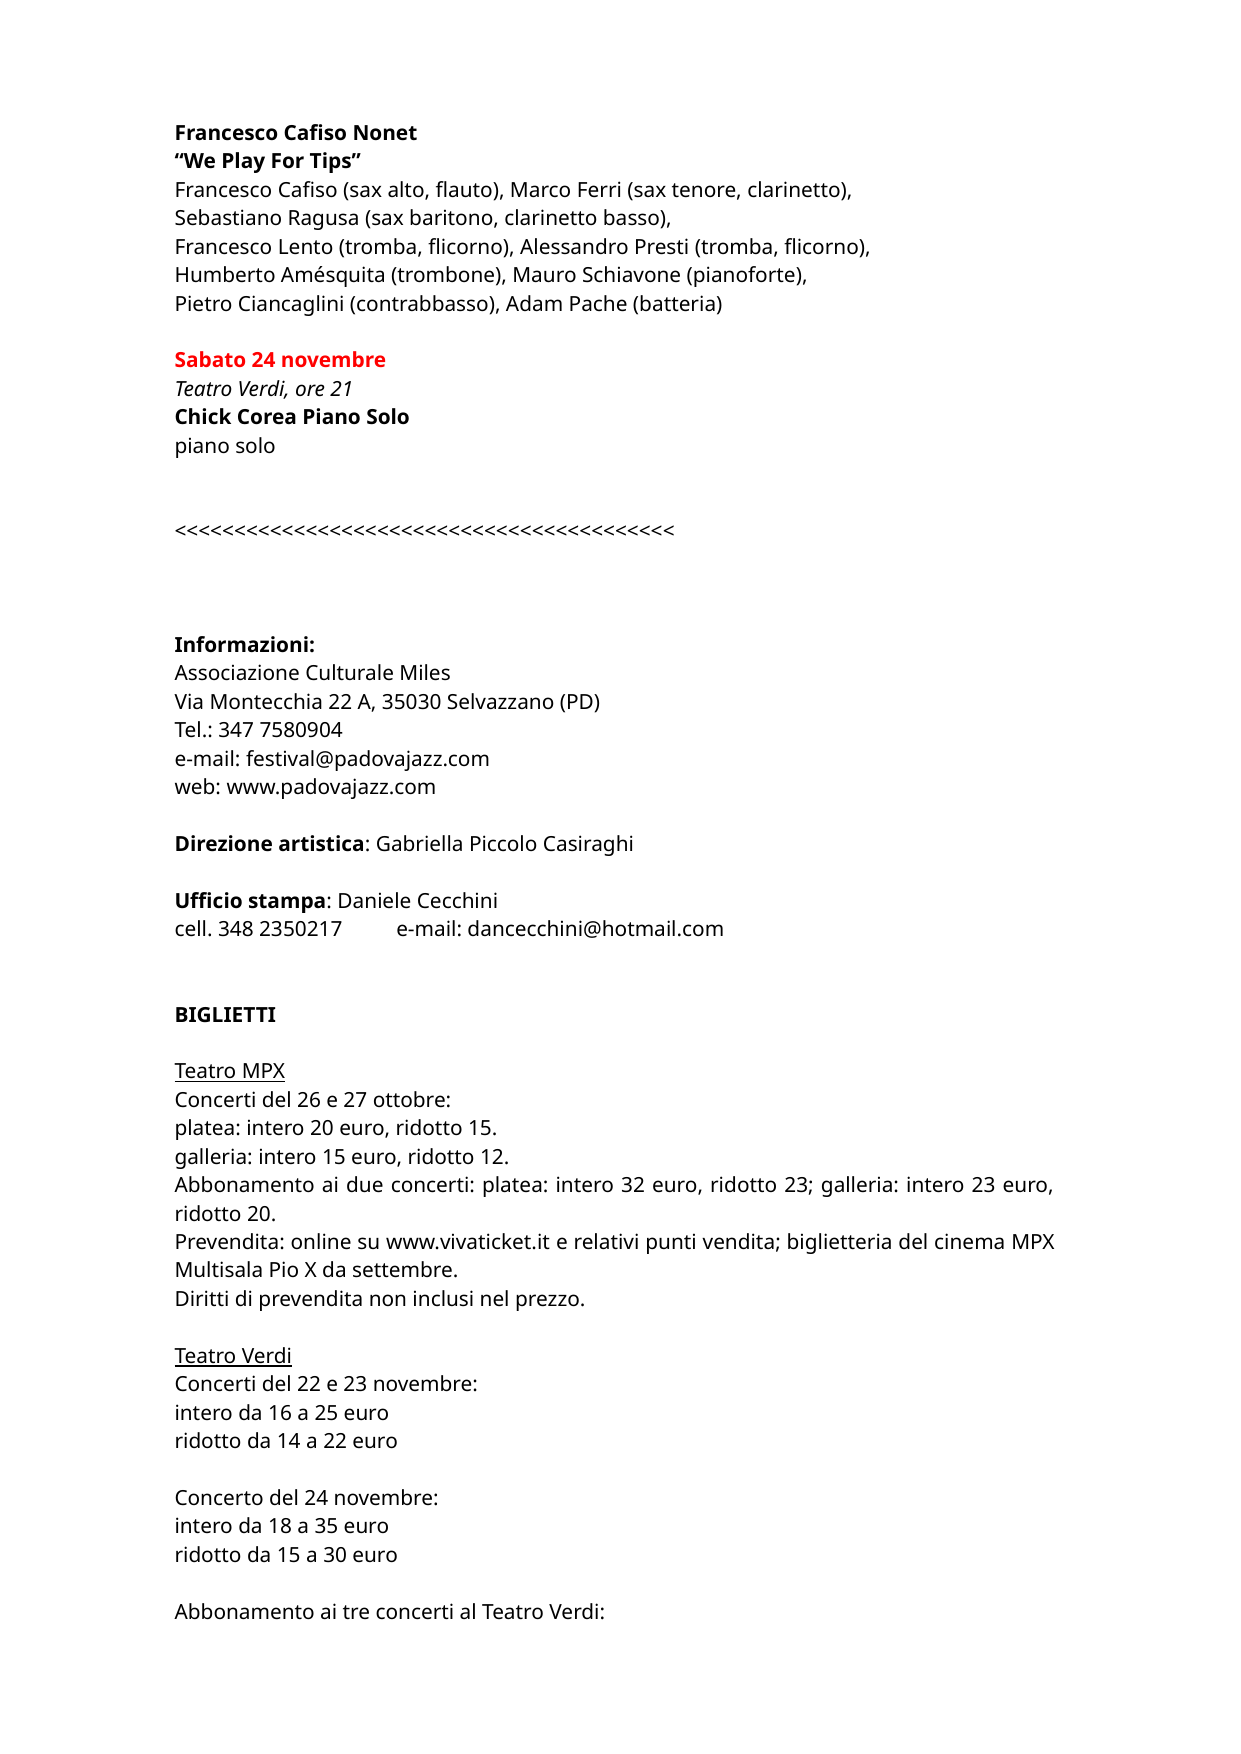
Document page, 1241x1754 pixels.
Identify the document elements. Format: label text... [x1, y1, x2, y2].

text Sabato 24 novembre [174, 346, 1056, 374]
text Teatro Verdi [174, 1341, 1055, 1369]
text Prevendita: online su www.vivaticket.it e relativi punti vendita; biglietteria del cinema MPX Multisala Pio X da settembre. [174, 1227, 1055, 1284]
text Via Montecchia 22 A, 35030 Selvazzano (PD) [174, 687, 1055, 715]
text Concerto del 24 novembre: [174, 1483, 1055, 1512]
text Associazione Culturale Miles [174, 658, 1055, 687]
text galleria: intero 15 euro, ridotto 12. [174, 1142, 1055, 1170]
text Teatro MPX [174, 1057, 1055, 1085]
text ridotto da 15 a 30 euro [174, 1540, 1055, 1568]
text Humberto Amésquita (trombone), Mauro Schiavone (pianoforte), [174, 260, 1056, 289]
text “We Play For Tips” [174, 147, 1056, 175]
text e-mail: festival@padovajazz.com [174, 744, 1055, 772]
text web: www.padovajazz.com [174, 772, 1055, 801]
text Pietro Ciancaglini (contrabbasso), Adam Pache (batteria) [174, 289, 1056, 317]
text Abbonamento ai due concerti: platea: intero 32 euro, ridotto 23; galleria: intero 23 euro, ridotto 20. [174, 1170, 1055, 1227]
text Francesco Cafiso Nonet [174, 118, 1056, 147]
text ridotto da 14 a 22 euro [174, 1426, 1055, 1455]
text <<<<<<<<<<<<<<<<<<<<<<<<<<<<<<<<<<<<<<<<<< [174, 516, 1056, 545]
text Concerti del 22 e 23 novembre: [174, 1369, 1055, 1398]
text platea: intero 20 euro, ridotto 15. [174, 1113, 1055, 1142]
text Francesco Cafiso (sax alto, flauto), Marco Ferri (sax tenore, clarinetto), [174, 175, 1056, 203]
text intero da 16 a 25 euro [174, 1398, 1055, 1426]
text Teatro Verdi, ore 21 [174, 374, 1056, 402]
text Informazioni: [174, 630, 1055, 658]
text intero da 18 a 35 euro [174, 1512, 1055, 1540]
text Ufficio stampa: Daniele Cecchini cell. 348 2350217 e-mail: dancecchini@hotmail.com [174, 886, 1055, 943]
text Tel.: 347 7580904 [174, 715, 1055, 744]
text Abbonamento ai tre concerti al Teatro Verdi: [174, 1597, 1055, 1625]
text piano solo [174, 431, 1056, 459]
text Sebastiano Ragusa (sax baritono, clarinetto basso), [174, 203, 1056, 232]
text Francesco Lento (tromba, flicorno), Alessandro Presti (tromba, flicorno), [174, 232, 1056, 260]
text Diritti di prevendita non inclusi nel prezzo. [174, 1284, 1055, 1312]
text Chick Corea Piano Solo [174, 402, 1056, 431]
text BIGLIETTI [174, 1000, 1055, 1028]
text Concerti del 26 e 27 ottobre: [174, 1085, 1055, 1113]
text Direzione artistica: Gabriella Piccolo Casiraghi [174, 829, 1055, 857]
